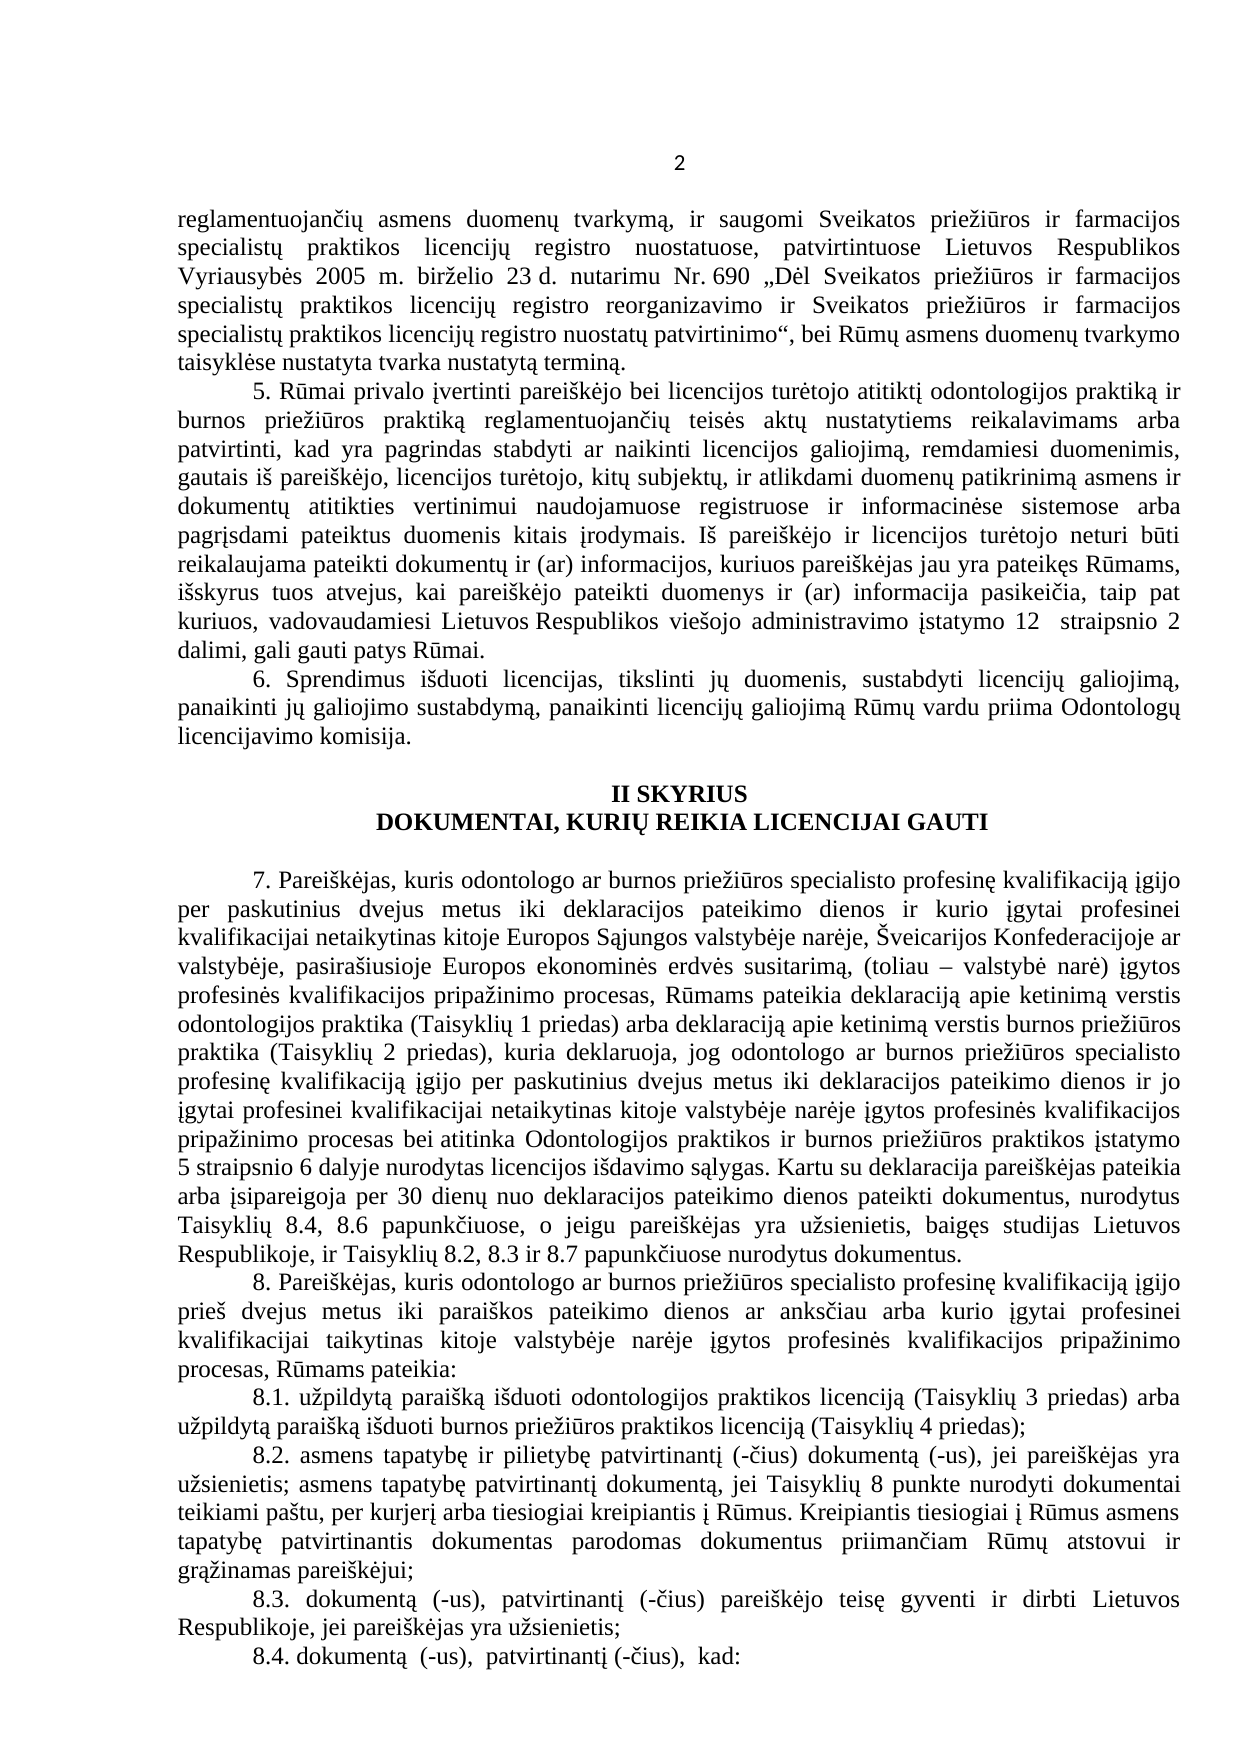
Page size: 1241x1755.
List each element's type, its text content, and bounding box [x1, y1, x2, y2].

text 8.4. dokumentą (-us), patvirtinantį (-čius), kad: [177, 1641, 1181, 1670]
text 7. Pareiškėjas, kuris odontologo ar burnos priežiūros specialisto profesinę kvalifikaciją įgijo per paskutinius dvejus metus iki deklaracijos pateikimo dienos ir kurio įgytai profesinei kvalifikacijai netaikytinas kitoje Europos Sąjungos valstybėje narėje, Šveicarijos Konfederacijoje ar valstybėje, pasirašiusioje Europos ekonominės erdvės susitarimą, (toliau – valstybė narė) įgytos profesinės kvalifikacijos pripažinimo procesas, Rūmams pateikia deklaraciją apie ketinimą verstis odontologijos praktika (Taisyklių 1 priedas) arba deklaraciją apie ketinimą verstis burnos priežiūros praktika (Taisyklių 2 priedas), kuria deklaruoja, jog odontologo ar burnos priežiūros specialisto profesinę kvalifikaciją įgijo per paskutinius dvejus metus iki deklaracijos pateikimo dienos ir jo įgytai profesinei kvalifikacijai netaikytinas kitoje valstybėje narėje įgytos profesinės kvalifikacijos pripažinimo procesas bei atitinka Odontologijos praktikos ir burnos priežiūros praktikos įstatymo 5 straipsnio 6 dalyje nurodytas licencijos išdavimo sąlygas. Kartu su deklaracija pareiškėjas pateikia arba įsipareigoja per 30 dienų nuo deklaracijos pateikimo dienos pateikti dokumentus, nurodytus Taisyklių 8.4, 8.6 papunkčiuose, o jeigu pareiškėjas yra užsienietis, baigęs studijas Lietuvos Respublikoje, ir Taisyklių 8.2, 8.3 ir 8.7 papunkčiuose nurodytus dokumentus. [177, 865, 1181, 1267]
text 6. Sprendimus išduoti licencijas, tikslinti jų duomenis, sustabdyti licencijų galiojimą, panaikinti jų galiojimo sustabdymą, panaikinti licencijų galiojimą Rūmų vardu priima Odontologų licencijavimo komisija. [177, 664, 1181, 750]
text II SKYRIUS [177, 779, 1181, 807]
text 8.2. asmens tapatybę ir pilietybę patvirtinantį (-čius) dokumentą (-us), jei pareiškėjas yra užsienietis; asmens tapatybę patvirtinantį dokumentą, jei Taisyklių 8 punkte nurodyti dokumentai teikiami paštu, per kurjerį arba tiesiogiai kreipiantis į Rūmus. Kreipiantis tiesiogiai į Rūmus asmens tapatybę patvirtinantis dokumentas parodomas dokumentus priimančiam Rūmų atstovui ir grąžinamas pareiškėjui; [177, 1440, 1181, 1584]
text 8.1. užpildytą paraišką išduoti odontologijos praktikos licenciją (Taisyklių 3 priedas) arba užpildytą paraišką išduoti burnos priežiūros praktikos licenciją (Taisyklių 4 priedas); [177, 1382, 1181, 1440]
text reglamentuojančių asmens duomenų tvarkymą, ir saugomi Sveikatos priežiūros ir farmacijos specialistų praktikos licencijų registro nuostatuose, patvirtintuose Lietuvos Respublikos Vyriausybės 2005 m. birželio 23 d. nutarimu Nr. 690 „Dėl Sveikatos priežiūros ir farmacijos specialistų praktikos licencijų registro reorganizavimo ir Sveikatos priežiūros ir farmacijos specialistų praktikos licencijų registro nuostatų patvirtinimo“, bei Rūmų asmens duomenų tvarkymo taisyklėse nustatyta tvarka nustatytą terminą. [177, 204, 1181, 376]
text DOKUMENTAI, KURIŲ REIKIA LICENCIJAI GAUTI [177, 807, 1181, 836]
text 8.3. dokumentą (-us), patvirtinantį (-čius) pareiškėjo teisę gyventi ir dirbti Lietuvos Respublikoje, jei pareiškėjas yra užsienietis; [177, 1584, 1181, 1641]
text 8. Pareiškėjas, kuris odontologo ar burnos priežiūros specialisto profesinę kvalifikaciją įgijo prieš dvejus metus iki paraiškos pateikimo dienos ar anksčiau arba kurio įgytai profesinei kvalifikacijai taikytinas kitoje valstybėje narėje įgytos profesinės kvalifikacijos pripažinimo procesas, Rūmams pateikia: [177, 1267, 1181, 1382]
text 5. Rūmai privalo įvertinti pareiškėjo bei licencijos turėtojo atitiktį odontologijos praktiką ir burnos priežiūros praktiką reglamentuojančių teisės aktų nustatytiems reikalavimams arba patvirtinti, kad yra pagrindas stabdyti ar naikinti licencijos galiojimą, remdamiesi duomenimis, gautais iš pareiškėjo, licencijos turėtojo, kitų subjektų, ir atlikdami duomenų patikrinimą asmens ir dokumentų atitikties vertinimui naudojamuose registruose ir informacinėse sistemose arba pagrįsdami pateiktus duomenis kitais įrodymais. Iš pareiškėjo ir licencijos turėtojo neturi būti reikalaujama pateikti dokumentų ir (ar) informacijos, kuriuos pareiškėjas jau yra pateikęs Rūmams, išskyrus tuos atvejus, kai pareiškėjo pateikti duomenys ir (ar) informacija pasikeičia, taip pat kuriuos, vadovaudamiesi Lietuvos Respublikos viešojo administravimo įstatymo 12 straipsnio 2 dalimi, gali gauti patys Rūmai. [177, 376, 1181, 664]
